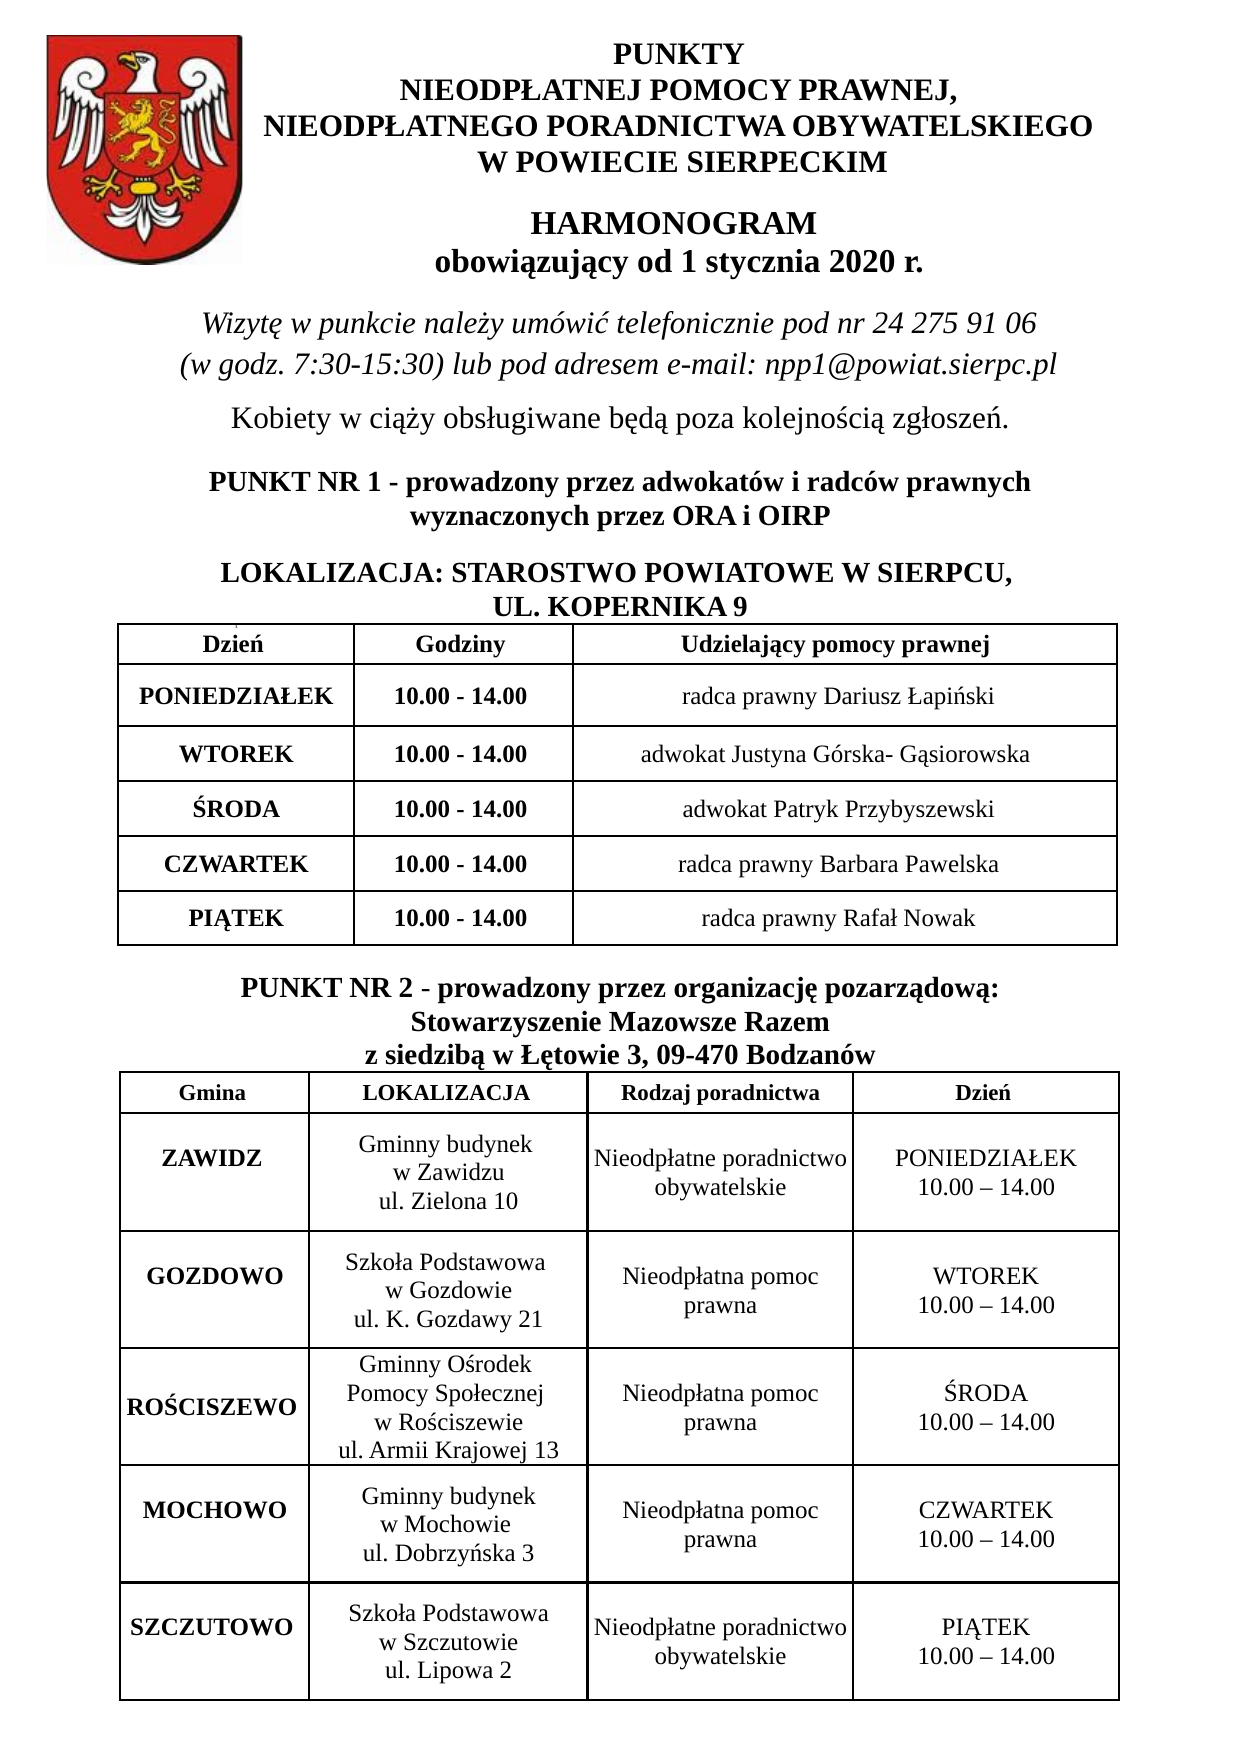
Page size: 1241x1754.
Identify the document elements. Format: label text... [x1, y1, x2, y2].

text Stowarzyszenie Mazowsze Razem [118, 1004, 1122, 1037]
table_cell 10.00 - 14.00 [355, 665, 572, 725]
text NIEODPŁATNEJ POMOCY PRAWNEJ, [243, 71, 1122, 107]
table_cell [1104, 727, 1116, 780]
text (w godz. 7:30-15:30) lub pod adresem e-mail: npp1@powiat.sierpc.pl [118, 345, 1122, 381]
table_cell 10.00 - 14.00 [355, 837, 572, 889]
table_cell GOZDOWO [121, 1232, 308, 1347]
table_cell PONIEDZIAŁEK 10.00 – 14.00 [854, 1114, 1118, 1230]
table_cell [1104, 782, 1116, 835]
table_cell radca prawny Dariusz Łapiński [574, 665, 1104, 725]
text NIEODPŁATNEGO PORADNICTWA OBYWATELSKIEGO [243, 107, 1122, 143]
text obowiązujący od 1 stycznia 2020 r. [118, 242, 1122, 280]
table_cell MOCHOWO [121, 1466, 308, 1581]
table_cell adwokat Patryk Przybyszewski [574, 782, 1104, 835]
table_cell Nieodpłatne poradnictwo obywatelskie [589, 1114, 852, 1230]
table_cell Gminny Ośrodek Pomocy Społecznej w Rościszewie ul. Armii Krajowej 13 [310, 1349, 586, 1464]
table_cell Nieodpłatna pomoc prawna [589, 1232, 852, 1347]
table_cell [1104, 837, 1116, 889]
text Kobiety w ciąży obsługiwane będą poza kolejnością zgłoszeń. [118, 399, 1122, 435]
table_cell PONIEDZIAŁEK [119, 665, 353, 725]
table_header Dzień [854, 1073, 1118, 1112]
text UL. KOPERNIKA 9 [118, 589, 1122, 623]
table_cell 10.00 - 14.00 [355, 727, 572, 780]
table_cell 10.00 - 14.00 [355, 782, 572, 835]
table_cell Gminny budynek w Zawidzu ul. Zielona 10 [310, 1114, 586, 1230]
table_cell SZCZUTOWO [121, 1584, 308, 1698]
table_cell PIĄTEK 10.00 – 14.00 [854, 1584, 1118, 1698]
table_cell Szkoła Podstawowa w Gozdowie ul. K. Gozdawy 21 [310, 1232, 586, 1347]
text W POWIECIE SIERPECKIM [243, 143, 1122, 179]
text PUNKT NR 2 - prowadzony przez organizację pozarządową: [118, 970, 1122, 1004]
table_cell Nieodpłatna pomoc prawna [589, 1466, 852, 1581]
table_cell radca prawny Rafał Nowak [574, 892, 1104, 944]
table_cell [1104, 892, 1116, 944]
text z siedzibą w Łętowie 3, 09-470 Bodzanów [118, 1037, 1122, 1071]
table_cell Nieodpłatne poradnictwo obywatelskie [589, 1584, 852, 1698]
table_cell ŚRODA 10.00 – 14.00 [854, 1349, 1118, 1464]
text HARMONOGRAM [243, 203, 1122, 242]
table_cell [1104, 665, 1116, 725]
table_cell ZAWIDZ [121, 1114, 308, 1230]
table_cell Szkoła Podstawowa w Szczutowie ul. Lipowa 2 [310, 1584, 586, 1698]
table_cell ROŚCISZEWO [121, 1349, 308, 1464]
table_cell adwokat Justyna Górska- Gąsiorowska [574, 727, 1104, 780]
table_cell CZWARTEK 10.00 – 14.00 [854, 1466, 1118, 1581]
table_cell 10.00 - 14.00 [355, 892, 572, 944]
table_header LOKALIZACJA [310, 1073, 586, 1112]
table_header Rodzaj poradnictwa [589, 1073, 852, 1112]
table_cell ŚRODA [119, 782, 353, 835]
picture [46, 35, 243, 265]
table_header Godziny [355, 625, 572, 663]
table_cell radca prawny Barbara Pawelska [574, 837, 1104, 889]
text Wizytę w punkcie należy umówić telefonicznie pod nr 24 275 91 06 [118, 304, 1122, 340]
text LOKALIZACJA: STAROSTWO POWIATOWE W SIERPCU, [118, 556, 1122, 589]
table_header [1104, 625, 1116, 663]
table_cell Nieodpłatna pomoc prawna [589, 1349, 852, 1464]
table_cell CZWARTEK [119, 837, 353, 889]
table_header Udzielający pomocy prawnej [574, 625, 1104, 663]
table_cell WTOREK 10.00 – 14.00 [854, 1232, 1118, 1347]
table_cell WTOREK [119, 727, 353, 780]
table_header 3 Dzień [119, 625, 353, 663]
text PUNKT NR 1 - prowadzony przez adwokatów i radców prawnych wyznaczonych przez ORA i OIRP [118, 464, 1122, 531]
table_header Gmina [121, 1073, 308, 1112]
table_cell Gminny budynek w Mochowie ul. Dobrzyńska 3 [310, 1466, 586, 1581]
text PUNKTY [243, 35, 1122, 71]
table_cell PIĄTEK [119, 892, 353, 944]
